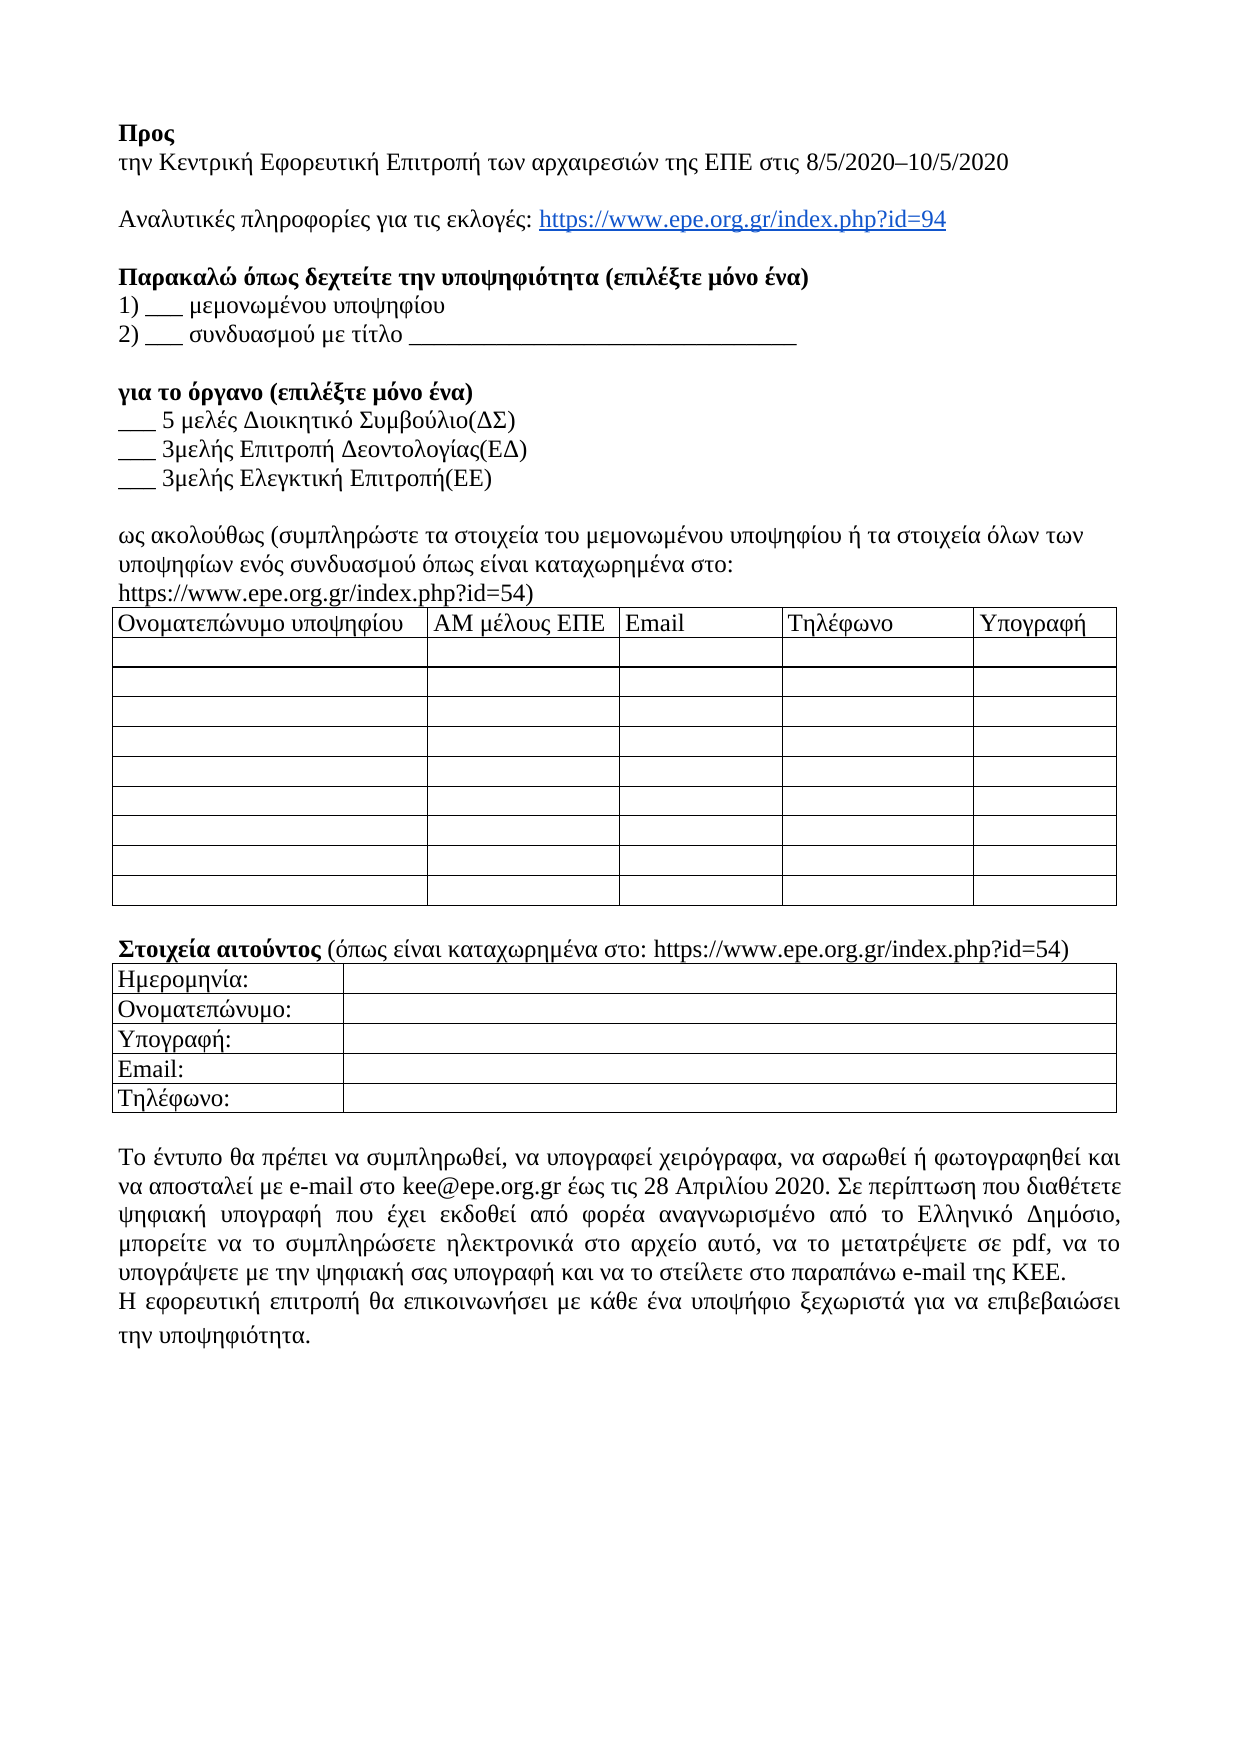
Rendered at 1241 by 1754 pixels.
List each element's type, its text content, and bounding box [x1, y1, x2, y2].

table_cell [608, 697, 619, 726]
text ως ακολούθως (συμπληρώστε τα στοιχεία του μεμονωμένου υποψηφίου ή τα στοιχεία όλων των υποψηφίων ενός συνδυασμού όπως είναι καταχωρημένα στο: https://www.epe.org.gr/index.php?id=54) [118, 521, 1122, 607]
text Παρακαλώ όπως δεχτείτε την υποψηφιότητα (επιλέξτε μόνο ένα) [118, 262, 1122, 291]
table_cell [783, 757, 787, 786]
table_cell [974, 697, 979, 726]
table_cell [428, 816, 433, 845]
table_header [1106, 964, 1116, 993]
table_cell [974, 876, 979, 905]
table_cell [416, 727, 427, 756]
table_cell [1106, 1054, 1116, 1082]
table_cell [963, 876, 973, 905]
text Στοιχεία αιτούντος (όπως είναι καταχωρημένα στο: https://www.epe.org.gr/index.php?id=54) [118, 934, 1122, 963]
text 1) ___ μεμονωμένου υποψηφίου [118, 291, 1122, 319]
table_cell [416, 668, 427, 696]
table_cell [113, 816, 117, 845]
text Αναλυτικές πληροφορίες για τις εκλογές: https://www.epe.org.gr/index.php?id=94 [118, 204, 1122, 233]
table_cell [963, 757, 973, 786]
table_cell Τηλέφωνο: [332, 1084, 343, 1112]
table_cell [1105, 757, 1116, 786]
table_cell [771, 697, 782, 726]
table_cell [620, 727, 625, 756]
table_cell [113, 846, 117, 875]
table_cell [1105, 638, 1116, 666]
table_cell [974, 638, 979, 666]
table_cell [783, 876, 787, 905]
table_header Υπογραφή [1105, 608, 1116, 637]
table_cell [416, 816, 427, 845]
table_cell [428, 727, 433, 756]
table_cell [416, 757, 427, 786]
table_cell [974, 816, 979, 845]
table_cell [113, 638, 117, 666]
table_cell [1105, 846, 1116, 875]
table_cell [608, 846, 619, 875]
table_cell [771, 668, 782, 696]
table_header Email [620, 608, 625, 637]
table_cell [416, 697, 427, 726]
table_cell [428, 846, 433, 875]
table_cell [963, 816, 973, 845]
table_cell [1106, 1024, 1116, 1053]
table_cell [1105, 697, 1116, 726]
text Το έντυπο θα πρέπει να συμπληρωθεί, να υπογραφεί χειρόγραφα, να σαρωθεί ή φωτογραφηθεί και να αποσταλεί με e-mail στο kee@epe.org.gr έως τις 28 Απριλίου 2020. Σε περίπτωση που διαθέτετε ψηφιακή υπογραφή που έχει εκδοθεί από φορέα αναγνωρισμένο από το Ελληνικό Δημόσιο, μπορείτε να το συμπληρώσετε ηλεκτρονικά στο αρχείο αυτό, να το μετατρέψετε σε pdf, να το υπογράψετε με την ψηφιακή σας υπογραφή και να το στείλετε στο παραπάνω e-mail της ΚΕΕ. [118, 1142, 1122, 1286]
table_cell [771, 876, 782, 905]
table_cell Υπογραφή: [332, 1024, 343, 1053]
table_header Ημερομηνία: [332, 964, 343, 993]
table_cell [974, 668, 979, 696]
table_cell [344, 1024, 349, 1053]
table_cell [783, 668, 787, 696]
table_header ΑΜ μέλους ΕΠΕ [608, 608, 619, 637]
table_cell [620, 638, 625, 666]
table_cell [771, 638, 782, 666]
table_cell [963, 787, 973, 815]
table_header Email [771, 608, 782, 637]
table_cell [963, 727, 973, 756]
table_cell [428, 668, 433, 696]
text 2) ___ συνδυασμού με τίτλο _______________________________ [118, 319, 1122, 348]
table_cell [608, 876, 619, 905]
text ___ 5 μελές Διοικητικό Συμβούλιο(ΔΣ) [118, 406, 1122, 434]
table_cell [974, 787, 979, 815]
table_cell [113, 876, 117, 905]
table_cell [416, 876, 427, 905]
table_cell [113, 668, 117, 696]
table_cell [608, 727, 619, 756]
table_cell [113, 727, 117, 756]
table_cell [620, 816, 625, 845]
table_cell [428, 757, 433, 786]
table_cell [1106, 1084, 1116, 1112]
table_cell [1106, 994, 1116, 1023]
table_cell [771, 816, 782, 845]
table_cell [428, 876, 433, 905]
text Προς [118, 118, 1122, 147]
table_cell [1105, 876, 1116, 905]
text ___ 3μελής Ελεγκτική Επιτροπή(ΕΕ) [118, 463, 1122, 492]
table_cell [428, 638, 433, 666]
table_cell [783, 846, 787, 875]
table_cell [1105, 727, 1116, 756]
table_cell [620, 668, 625, 696]
table_cell [974, 846, 979, 875]
table_cell [620, 697, 625, 726]
table_cell [771, 846, 782, 875]
table_cell [783, 816, 787, 845]
table_cell [963, 638, 973, 666]
table_cell [783, 697, 787, 726]
table_cell [974, 757, 979, 786]
text για το όργανο (επιλέξτε μόνο ένα) [118, 377, 1122, 406]
table_cell [783, 787, 787, 815]
table_cell [416, 846, 427, 875]
table_cell [344, 994, 349, 1023]
table_cell [1105, 816, 1116, 845]
text ___ 3μελής Επιτροπή Δεοντολογίας(ΕΔ) [118, 434, 1122, 463]
table_cell [608, 816, 619, 845]
table_cell [783, 727, 787, 756]
table_cell Ονοματεπώνυμο: [332, 994, 343, 1023]
table_cell [963, 846, 973, 875]
table_cell [620, 757, 625, 786]
table_cell [608, 757, 619, 786]
table_header Τηλέφωνο [963, 608, 973, 637]
table_cell [608, 668, 619, 696]
table_cell [113, 697, 117, 726]
table_cell [428, 787, 433, 815]
table_cell [416, 638, 427, 666]
table_cell [608, 787, 619, 815]
table_cell [1105, 668, 1116, 696]
table_cell [416, 787, 427, 815]
table_cell [620, 876, 625, 905]
table_cell [428, 697, 433, 726]
table_cell [771, 727, 782, 756]
table_cell [113, 757, 117, 786]
table_cell [1105, 787, 1116, 815]
table_cell [963, 697, 973, 726]
table_cell [113, 787, 117, 815]
table_cell [608, 638, 619, 666]
table_header [344, 964, 349, 993]
table_cell [620, 787, 625, 815]
text την Κεντρική Εφορευτική Επιτροπή των αρχαιρεσιών της ΕΠΕ στις 8/5/2020–10/5/2020 [118, 147, 1122, 176]
table_cell [344, 1084, 349, 1112]
table_cell [974, 727, 979, 756]
table_cell [963, 668, 973, 696]
text Η εφορευτική επιτροπή θα επικοινωνήσει με κάθε ένα υποψήφιο ξεχωριστά για να επιβεβαιώσει την υποψηφιότητα. [118, 1286, 1122, 1349]
table_cell [783, 638, 787, 666]
table_cell [344, 1054, 349, 1082]
table_cell Email: [332, 1054, 343, 1082]
table_cell [771, 757, 782, 786]
table_cell [620, 846, 625, 875]
table_cell [771, 787, 782, 815]
